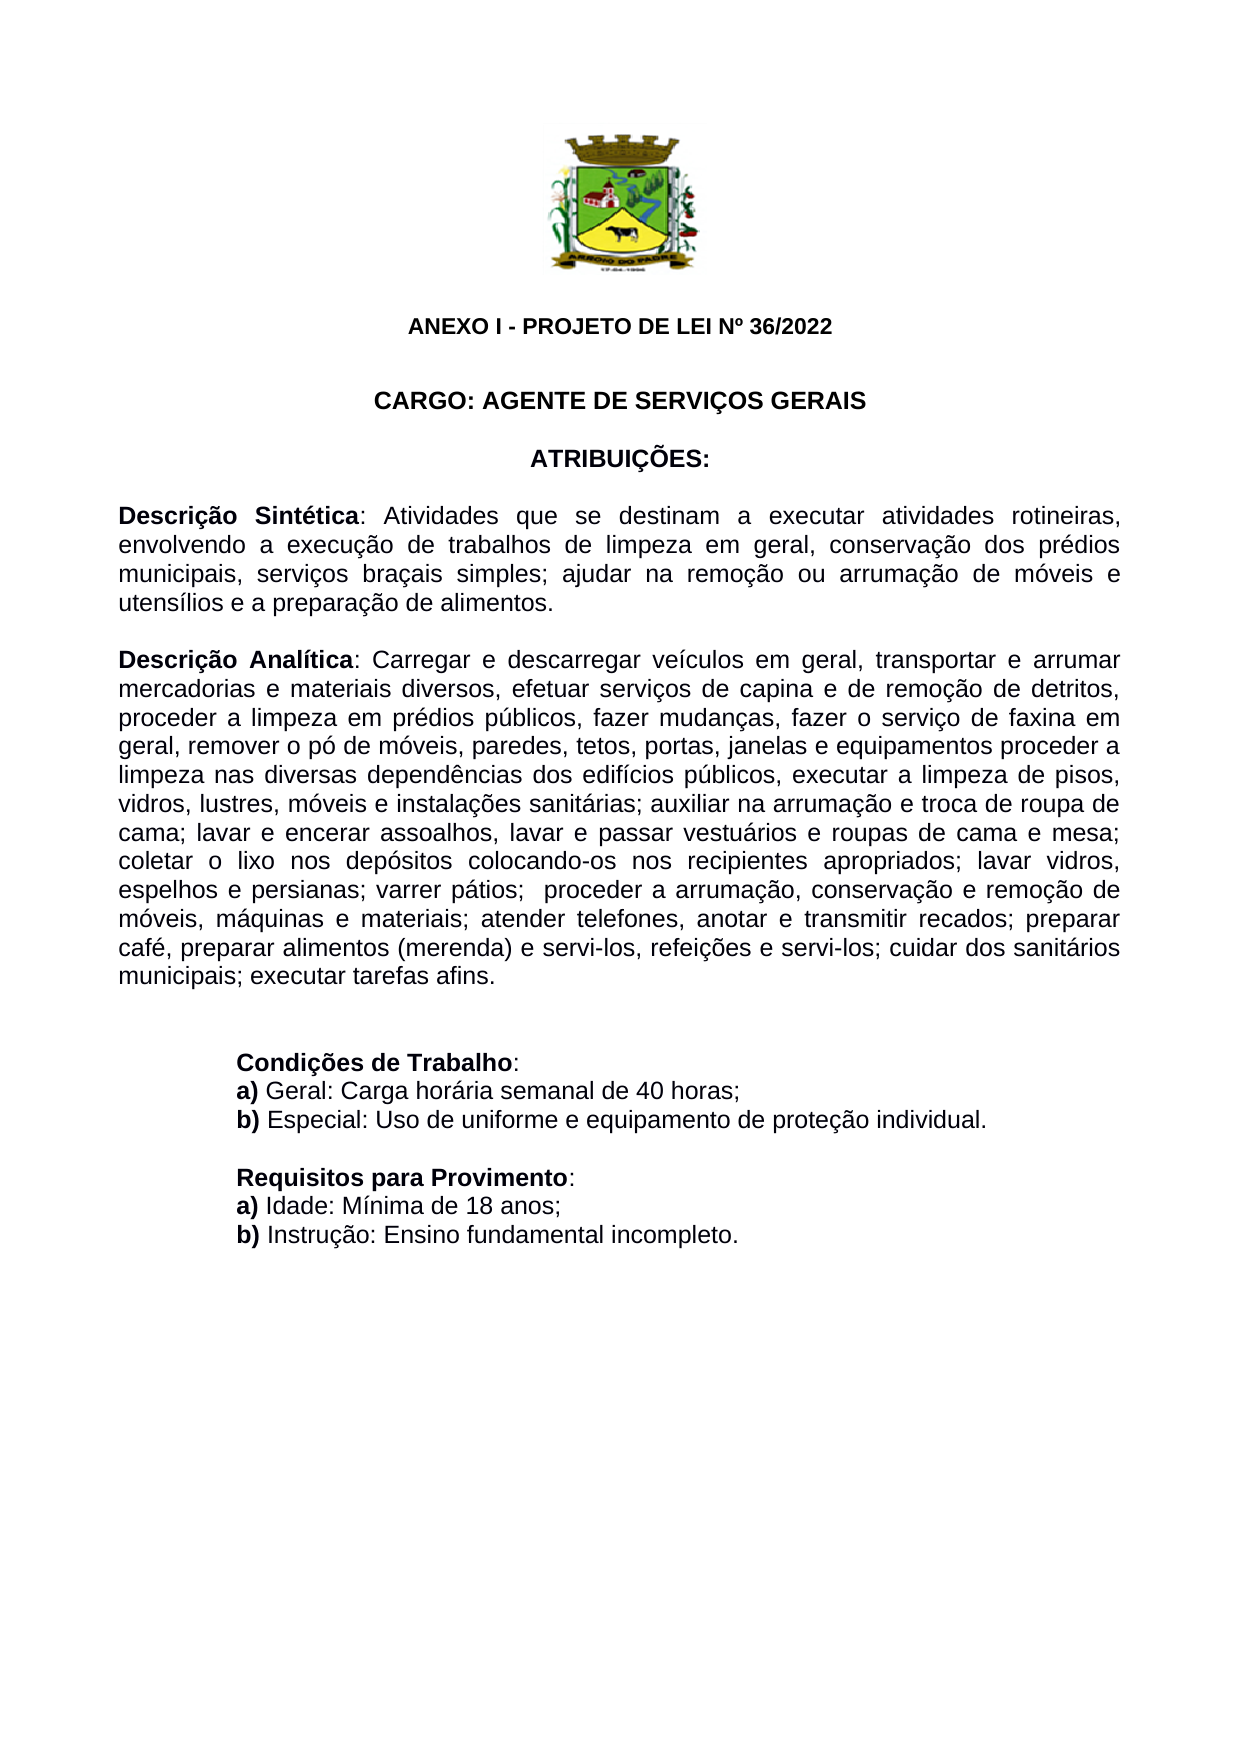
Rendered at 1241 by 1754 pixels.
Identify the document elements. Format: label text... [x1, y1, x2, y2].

text b) Instrução: Ensino fundamental incompleto. [118, 1220, 1122, 1249]
picture [541, 121, 708, 275]
text a) Idade: Mínima de 18 anos; [118, 1191, 1122, 1220]
text Requisitos para Provimento: [118, 1162, 1122, 1191]
text Condições de Trabalho: [118, 1047, 1122, 1076]
text Descrição Analítica: Carregar e descarregar veículos em geral, transportar e arrumar mercadorias e materiais diversos, efetuar serviços de capina e de remoção de detritos, proceder a limpeza em prédios públicos, fazer mudanças, fazer o serviço de faxina em geral, remover o pó de móveis, paredes, tetos, portas, janelas e equipamentos proceder a limpeza nas diversas dependências dos edifícios públicos, executar a limpeza de pisos, vidros, lustres, móveis e instalações sanitárias; auxiliar na arrumação e troca de roupa de cama; lavar e encerar assoalhos, lavar e passar vestuários e roupas de cama e mesa; coletar o lixo nos depósitos colocando-os nos recipientes apropriados; lavar vidros, espelhos e persianas; varrer pátios; proceder a arrumação, conservação e remoção de móveis, máquinas e materiais; atender telefones, anotar e transmitir recados; preparar café, preparar alimentos (merenda) e servi-los, refeições e servi-los; cuidar dos sanitários municipais; executar tarefas afins. [118, 645, 1122, 990]
text a) Geral: Carga horária semanal de 40 horas; [118, 1076, 1122, 1105]
text ATRIBUIÇÕES: [118, 444, 1122, 472]
subtitle ANEXO I - PROJETO DE LEI Nº 36/2022 [118, 313, 1122, 339]
subtitle CARGO: AGENTE DE SERVIÇOS GERAIS [118, 386, 1122, 415]
text b) Especial: Uso de uniforme e equipamento de proteção individual. [118, 1105, 1122, 1134]
text Descrição Sintética: Atividades que se destinam a executar atividades rotineiras, envolvendo a execução de trabalhos de limpeza em geral, conservação dos prédios municipais, serviços braçais simples; ajudar na remoção ou arrumação de móveis e utensílios e a preparação de alimentos. [118, 501, 1122, 616]
